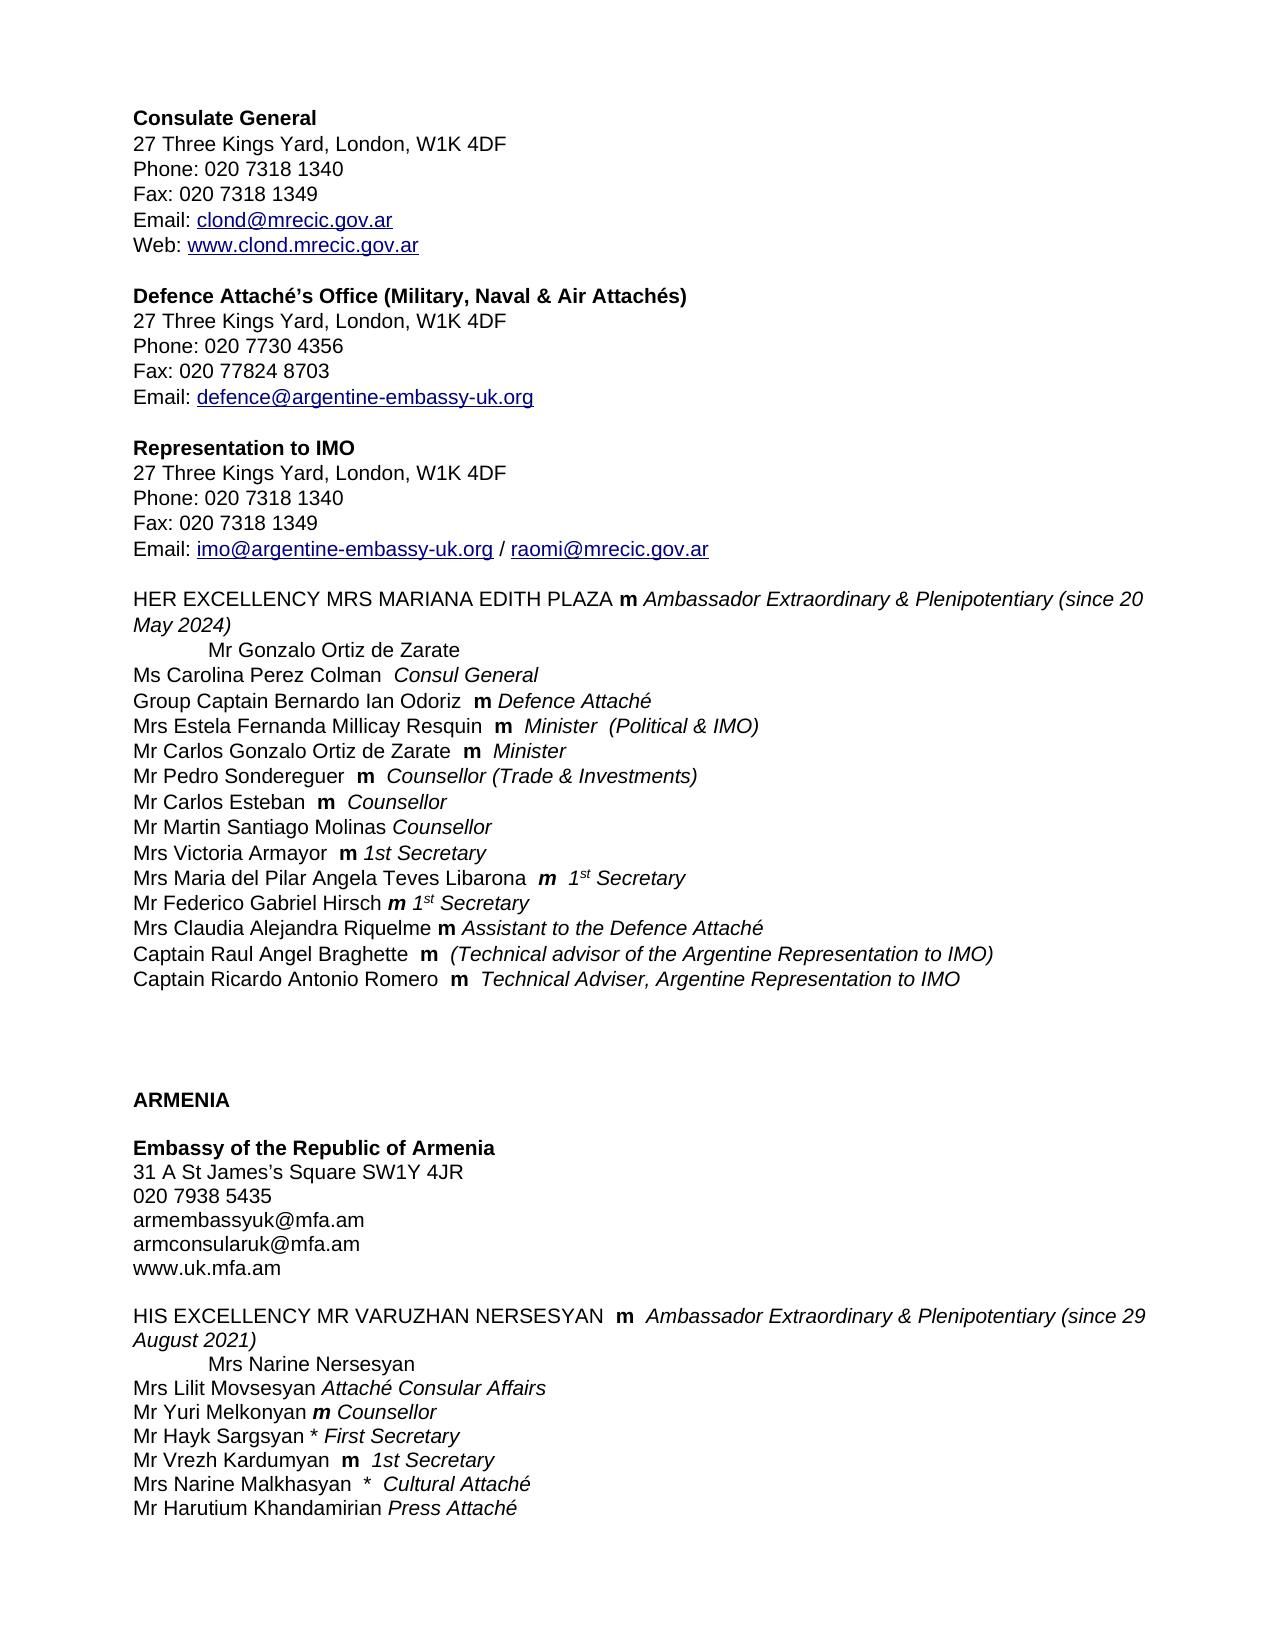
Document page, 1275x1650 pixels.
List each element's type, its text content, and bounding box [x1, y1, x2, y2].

text Phone: 020 7318 1340 [133, 486, 1181, 510]
text Ms Carolina Perez Colman Consul General [133, 663, 1181, 687]
text armconsularuk@mfa.am [133, 1232, 1181, 1256]
text HER EXCELLENCY MRS MARIANA EDITH PLAZA m Ambassador Extraordinary & Plenipotentiary (since 20 May 2024) [133, 587, 1181, 636]
text 31 A St James’s Square SW1Y 4JR [133, 1160, 1181, 1184]
text Phone: 020 7730 4356 [133, 334, 1181, 358]
text 27 Three Kings Yard, London, W1K 4DF [133, 132, 1181, 156]
text www.uk.mfa.am [133, 1256, 1181, 1280]
text 27 Three Kings Yard, London, W1K 4DF [133, 309, 1181, 333]
text Mrs Narine Malkhasyan * Cultural Attaché [133, 1472, 1181, 1496]
text ARMENIA [133, 1088, 1181, 1112]
text Embassy of the Republic of Armenia [133, 1136, 1181, 1160]
text Mr Vrezh Kardumyan m 1st Secretary [133, 1447, 1181, 1471]
text Mr Hayk Sargsyan * First Secretary [133, 1423, 1181, 1447]
text Mr Yuri Melkonyan m Counsellor [133, 1399, 1181, 1423]
text Email: imo@argentine-embassy-uk.org / raomi@mrecic.gov.ar [133, 537, 1181, 561]
text 27 Three Kings Yard, London, W1K 4DF [133, 461, 1181, 484]
text Mrs Narine Nersesyan [133, 1352, 1181, 1376]
text Mrs Lilit Movsesyan Attaché Consular Affairs [133, 1376, 1181, 1399]
text Mr Martin Santiago Molinas Counsellor [133, 815, 1181, 839]
text Mr Carlos Esteban m Counsellor [133, 790, 1181, 814]
text Mr Gonzalo Ortiz de Zarate [133, 638, 1181, 662]
text 020 7938 5435 [133, 1184, 1181, 1208]
text Fax: 020 7318 1349 [133, 511, 1181, 535]
text Fax: 020 77824 8703 [133, 359, 1181, 383]
text Mr Harutium Khandamirian Press Attaché [133, 1496, 1181, 1520]
text Representation to IMO [133, 435, 1181, 459]
text HIS EXCELLENCY MR VARUZHAN NERSESYAN m Ambassador Extraordinary & Plenipotentiary (since 29 August 2021) [133, 1304, 1181, 1352]
text Captain Ricardo Antonio Romero m Technical Adviser, Argentine Representation to IMO [133, 967, 1181, 991]
text Web: www.clond.mrecic.gov.ar [133, 233, 1181, 257]
text Mrs Victoria Armayor m 1st Secretary [133, 840, 1181, 864]
text Mr Carlos Gonzalo Ortiz de Zarate m Minister [133, 739, 1181, 763]
text armembassyuk@mfa.am [133, 1208, 1181, 1232]
text Mrs Maria del Pilar Angela Teves Libarona m 1st Secretary [133, 866, 1181, 889]
text Email: defence@argentine-embassy-uk.org [133, 385, 1181, 409]
text Mrs Estela Fernanda Millicay Resquin m Minister (Political & IMO) [133, 714, 1181, 738]
text Consulate General [133, 106, 1181, 130]
text Mr Federico Gabriel Hirsch m 1st Secretary [133, 891, 1181, 915]
text Defence Attaché’s Office (Military, Naval & Air Attachés) [133, 283, 1181, 307]
text Email: clond@mrecic.gov.ar [133, 207, 1181, 231]
text Captain Raul Angel Braghette m (Technical advisor of the Argentine Representation to IMO) [133, 942, 1181, 966]
text Fax: 020 7318 1349 [133, 182, 1181, 206]
text Group Captain Bernardo Ian Odoriz m Defence Attaché [133, 688, 1181, 712]
text Mr Pedro Sondereguer m Counsellor (Trade & Investments) [133, 764, 1181, 788]
text Phone: 020 7318 1340 [133, 157, 1181, 181]
text Mrs Claudia Alejandra Riquelme m Assistant to the Defence Attaché [133, 916, 1181, 940]
